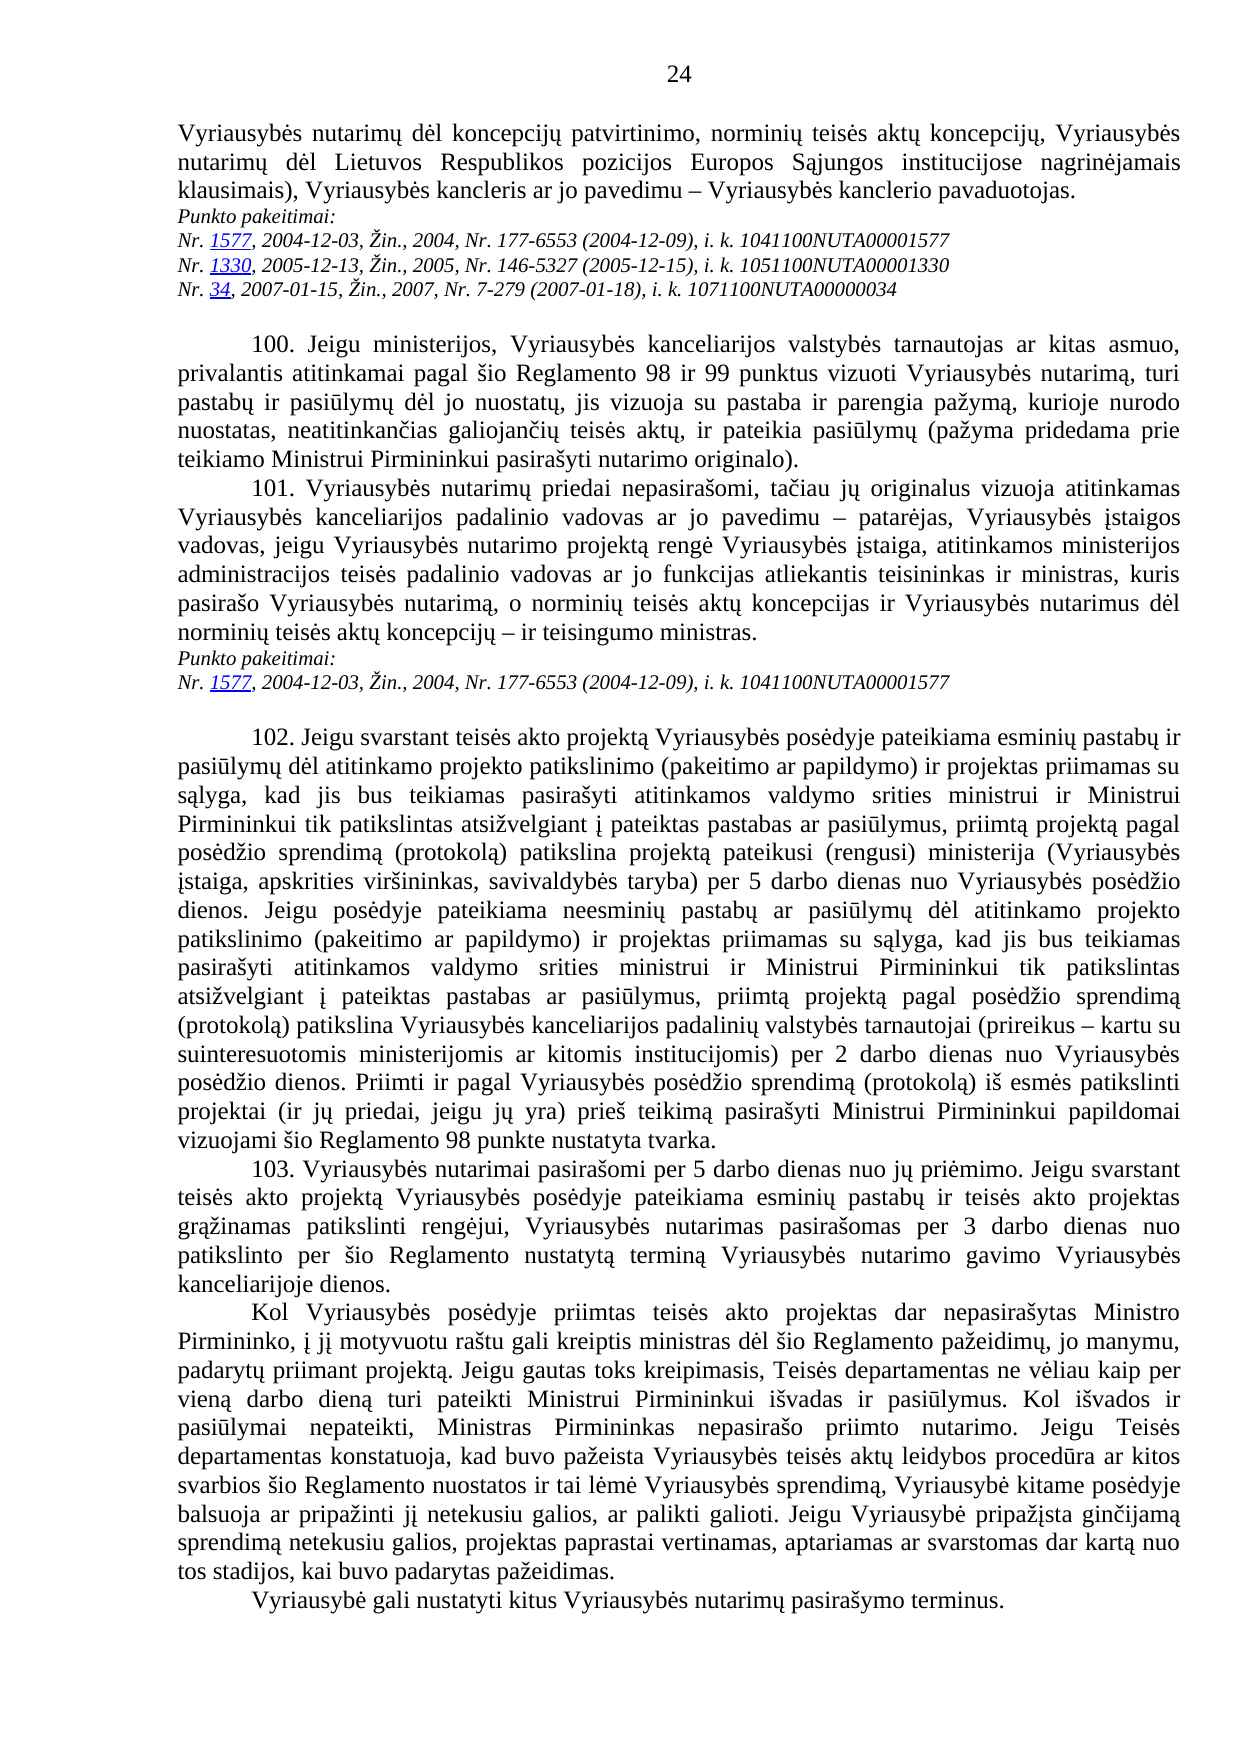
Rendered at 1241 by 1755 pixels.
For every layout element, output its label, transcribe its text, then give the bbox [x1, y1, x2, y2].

text 101. Vyriausybės nutarimų priedai nepasirašomi, tačiau jų originalus vizuoja atitinkamas Vyriausybės kanceliarijos padalinio vadovas ar jo pavedimu – patarėjas, Vyriausybės įstaigos vadovas, jeigu Vyriausybės nutarimo projektą rengė Vyriausybės įstaiga, atitinkamos ministerijos administracijos teisės padalinio vadovas ar jo funkcijas atliekantis teisininkas ir ministras, kuris pasirašo Vyriausybės nutarimą, o norminių teisės aktų koncepcijas ir Vyriausybės nutarimus dėl norminių teisės aktų koncepcijų – ir teisingumo ministras. [177, 473, 1181, 646]
text 103. Vyriausybės nutarimai pasirašomi per 5 darbo dienas nuo jų priėmimo. Jeigu svarstant teisės akto projektą Vyriausybės posėdyje pateikiama esminių pastabų ir teisės akto projektas grąžinamas patikslinti rengėjui, Vyriausybės nutarimas pasirašomas per 3 darbo dienas nuo patikslinto per šio Reglamento nustatytą terminą Vyriausybės nutarimo gavimo Vyriausybės kanceliarijoje dienos. [177, 1154, 1181, 1297]
text Vyriausybės nutarimų dėl koncepcijų patvirtinimo, norminių teisės aktų koncepcijų, Vyriausybės nutarimų dėl Lietuvos Respublikos pozicijos Europos Sąjungos institucijose nagrinėjamais klausimais), Vyriausybės kancleris ar jo pavedimu – Vyriausybės kanclerio pavaduotojas. [177, 118, 1181, 204]
text Vyriausybė gali nustatyti kitus Vyriausybės nutarimų pasirašymo terminus. [177, 1585, 1181, 1614]
text Punkto pakeitimai: [177, 646, 1181, 670]
text 102. Jeigu svarstant teisės akto projektą Vyriausybės posėdyje pateikiama esminių pastabų ir pasiūlymų dėl atitinkamo projekto patikslinimo (pakeitimo ar papildymo) ir projektas priimamas su sąlyga, kad jis bus teikiamas pasirašyti atitinkamos valdymo srities ministrui ir Ministrui Pirmininkui tik patikslintas atsižvelgiant į pateiktas pastabas ar pasiūlymus, priimtą projektą pagal posėdžio sprendimą (protokolą) patikslina projektą pateikusi (rengusi) ministerija (Vyriausybės įstaiga, apskrities viršininkas, savivaldybės taryba) per 5 darbo dienas nuo Vyriausybės posėdžio dienos. Jeigu posėdyje pateikiama neesminių pastabų ar pasiūlymų dėl atitinkamo projekto patikslinimo (pakeitimo ar papildymo) ir projektas priimamas su sąlyga, kad jis bus teikiamas pasirašyti atitinkamos valdymo srities ministrui ir Ministrui Pirmininkui tik patikslintas atsižvelgiant į pateiktas pastabas ar pasiūlymus, priimtą projektą pagal posėdžio sprendimą (protokolą) patikslina Vyriausybės kanceliarijos padalinių valstybės tarnautojai (prireikus – kartu su suinteresuotomis ministerijomis ar kitomis institucijomis) per 2 darbo dienas nuo Vyriausybės posėdžio dienos. Priimti ir pagal Vyriausybės posėdžio sprendimą (protokolą) iš esmės patikslinti projektai (ir jų priedai, jeigu jų yra) prieš teikimą pasirašyti Ministrui Pirmininkui papildomai vizuojami šio Reglamento 98 punkte nustatyta tvarka. [177, 722, 1181, 1154]
text Nr. 34, 2007-01-15, Žin., 2007, Nr. 7-279 (2007-01-18), i. k. 1071100NUTA00000034 [177, 277, 1181, 301]
text Nr. 1577, 2004-12-03, Žin., 2004, Nr. 177-6553 (2004-12-09), i. k. 1041100NUTA00001577 [177, 670, 1181, 694]
text Nr. 1577, 2004-12-03, Žin., 2004, Nr. 177-6553 (2004-12-09), i. k. 1041100NUTA00001577 [177, 228, 1181, 252]
text Nr. 1330, 2005-12-13, Žin., 2005, Nr. 146-5327 (2005-12-15), i. k. 1051100NUTA00001330 [177, 252, 1181, 277]
text Punkto pakeitimai: [177, 204, 1181, 228]
text 100. Jeigu ministerijos, Vyriausybės kanceliarijos valstybės tarnautojas ar kitas asmuo, privalantis atitinkamai pagal šio Reglamento 98 ir 99 punktus vizuoti Vyriausybės nutarimą, turi pastabų ir pasiūlymų dėl jo nuostatų, jis vizuoja su pastaba ir parengia pažymą, kurioje nurodo nuostatas, neatitinkančias galiojančių teisės aktų, ir pateikia pasiūlymų (pažyma pridedama prie teikiamo Ministrui Pirmininkui pasirašyti nutarimo originalo). [177, 329, 1181, 473]
text Kol Vyriausybės posėdyje priimtas teisės akto projektas dar nepasirašytas Ministro Pirmininko, į jį motyvuotu raštu gali kreiptis ministras dėl šio Reglamento pažeidimų, jo manymu, padarytų priimant projektą. Jeigu gautas toks kreipimasis, Teisės departamentas ne vėliau kaip per vieną darbo dieną turi pateikti Ministrui Pirmininkui išvadas ir pasiūlymus. Kol išvados ir pasiūlymai nepateikti, Ministras Pirmininkas nepasirašo priimto nutarimo. Jeigu Teisės departamentas konstatuoja, kad buvo pažeista Vyriausybės teisės aktų leidybos procedūra ar kitos svarbios šio Reglamento nuostatos ir tai lėmė Vyriausybės sprendimą, Vyriausybė kitame posėdyje balsuoja ar pripažinti jį netekusiu galios, ar palikti galioti. Jeigu Vyriausybė pripažįsta ginčijamą sprendimą netekusiu galios, projektas paprastai vertinamas, aptariamas ar svarstomas dar kartą nuo tos stadijos, kai buvo padarytas pažeidimas. [177, 1297, 1181, 1585]
